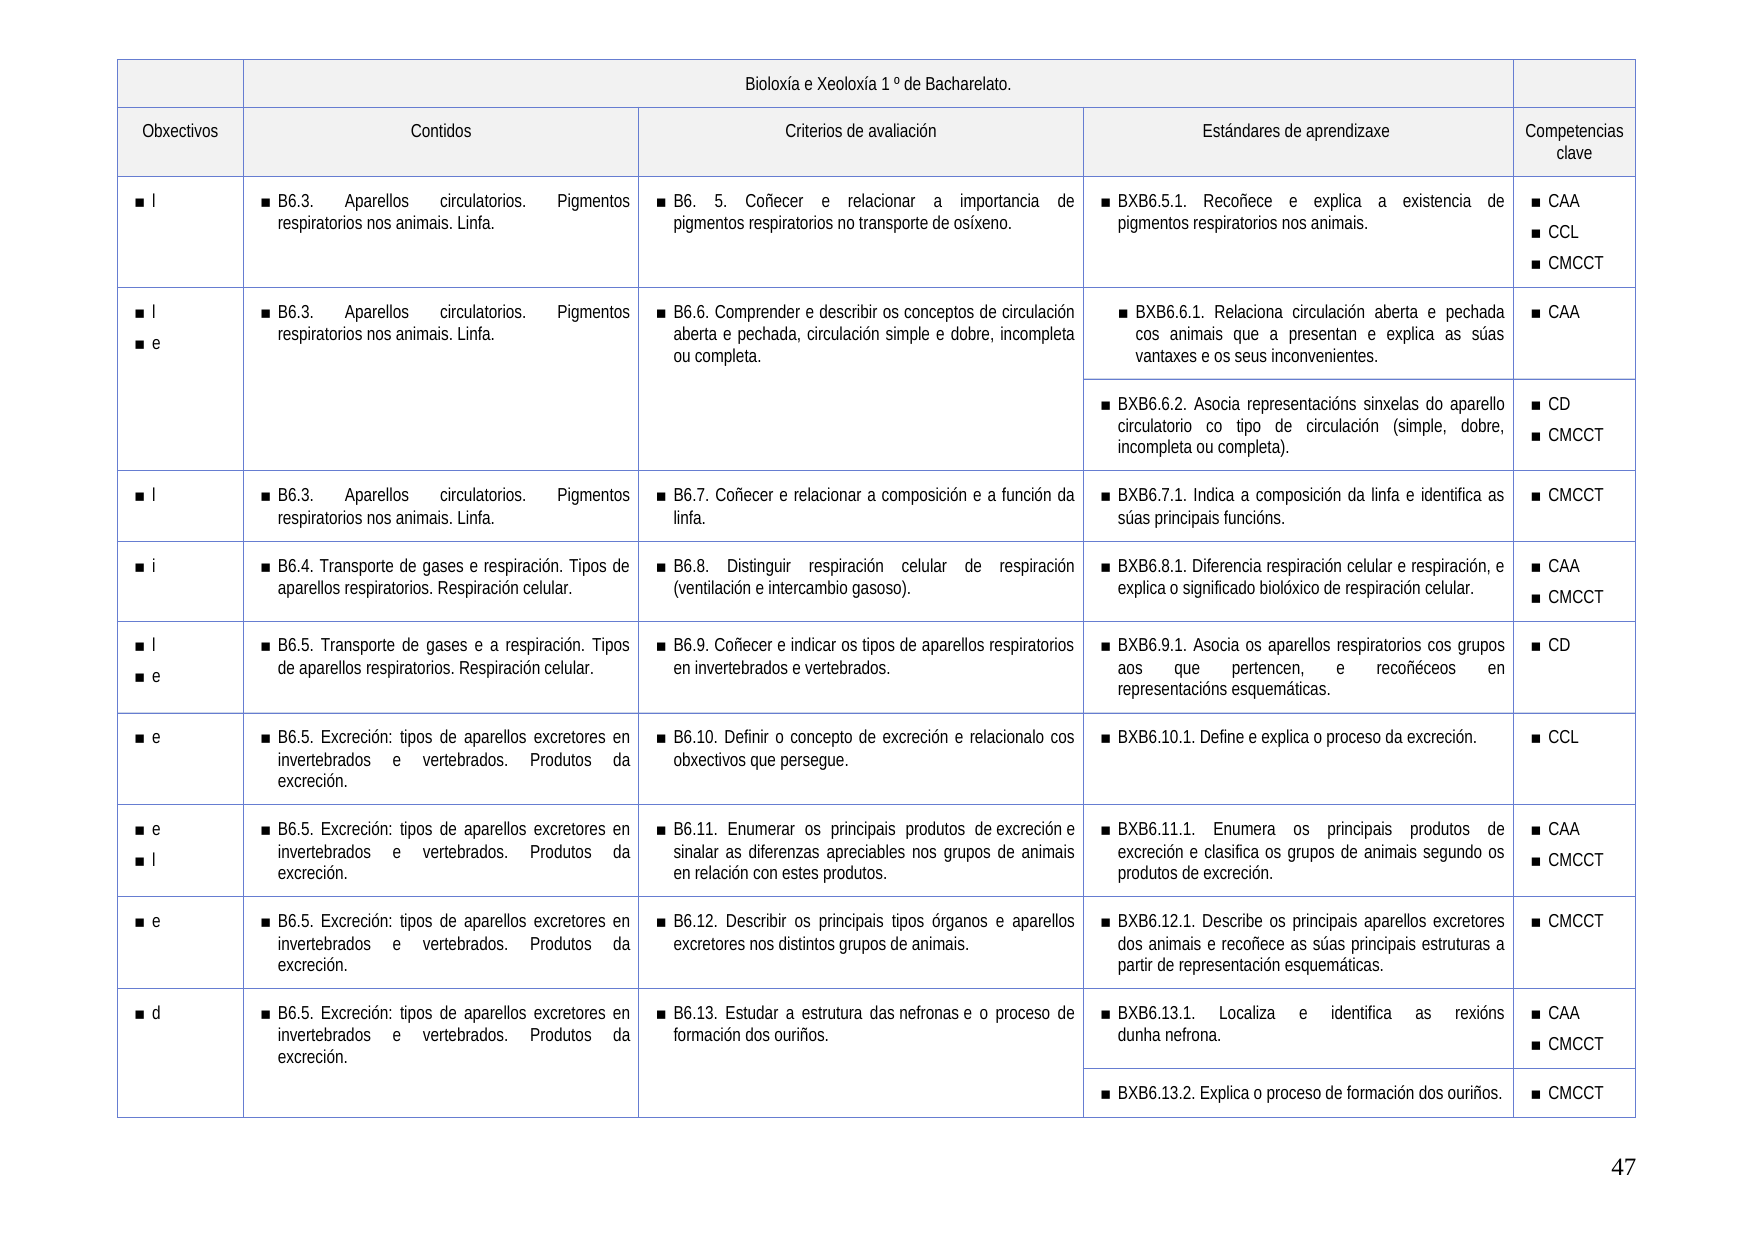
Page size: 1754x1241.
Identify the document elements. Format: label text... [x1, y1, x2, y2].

table_cell l e [118, 288, 243, 470]
table_cell BXB6.9.1. Asocia os aparellos respiratorios cos grupos aos que pertencen, e recoñéceos en representacións esquemáticas. [1084, 622, 1513, 712]
table_header Bioloxía e Xeoloxía 1 º de Bacharelato. [244, 60, 1513, 107]
table_cell BXB6.6.2. Asocia representacións sinxelas do aparello circulatorio co tipo de circulación (simple, dobre, incompleta ou completa). [1084, 380, 1513, 470]
table_cell BXB6.6.1. Relaciona circulación aberta e pechada cos animais que a presentan e explica as súas vantaxes e os seus inconvenientes. [1084, 288, 1513, 378]
table_cell B6.11. Enumerar os principais produtos de excreción e sinalar as diferenzas apreciables nos grupos de animais en relación con estes produtos. [639, 805, 1083, 896]
table_cell Contidos [244, 108, 638, 176]
table_cell CAA CMCCT [1514, 989, 1635, 1068]
table_cell e l [118, 805, 243, 896]
table_cell CAA CMCCT [1514, 805, 1635, 896]
table_cell e [118, 897, 243, 988]
table_cell B6.5. Excreción: tipos de aparellos excretores en invertebrados e vertebrados. Produtos da excreción. [244, 989, 638, 1117]
table_cell B6.5. Transporte de gases e a respiración. Tipos de aparellos respiratorios. Respiración celular. [244, 622, 638, 712]
table_cell CCL [1514, 714, 1635, 804]
table_cell B6.4. Transporte de gases e respiración. Tipos de aparellos respiratorios. Respiración celular. [244, 542, 638, 621]
table_cell B6.10. Definir o concepto de excreción e relacionalo cos obxectivos que persegue. [639, 714, 1083, 804]
table_cell Criterios de avaliación [639, 108, 1083, 176]
table_cell BXB6.7.1. Indica a composición da linfa e identifica as súas principais funcións. [1084, 471, 1513, 541]
table_header [1514, 60, 1635, 107]
table_cell BXB6.10.1. Define e explica o proceso da excreción. [1084, 714, 1513, 804]
table_cell BXB6.8.1. Diferencia respiración celular e respiración, e explica o significado biolóxico de respiración celular. [1084, 542, 1513, 621]
table_cell B6.3. Aparellos circulatorios. Pigmentos respiratorios nos animais. Linfa. [244, 288, 638, 470]
table_cell B6.3. Aparellos circulatorios. Pigmentos respiratorios nos animais. Linfa. [244, 471, 638, 541]
table_cell CMCCT [1514, 1069, 1635, 1117]
table_cell CMCCT [1514, 897, 1635, 988]
table_cell B6.5. Excreción: tipos de aparellos excretores en invertebrados e vertebrados. Produtos da excreción. [244, 714, 638, 804]
table_cell B6.9. Coñecer e indicar os tipos de aparellos respiratorios en invertebrados e vertebrados. [639, 622, 1083, 712]
table_cell BXB6.13.1. Localiza e identifica as rexións dunha nefrona. [1084, 989, 1513, 1068]
table_cell BXB6.13.2. Explica o proceso de formación dos ouriños. [1084, 1069, 1513, 1117]
table_cell CAA CMCCT [1514, 542, 1635, 621]
table_cell CAA CCL CMCCT [1514, 177, 1635, 287]
table_cell BXB6.11.1. Enumera os principais produtos de excreción e clasifica os grupos de animais segundo os produtos de excreción. [1084, 805, 1513, 896]
table_cell B6.7. Coñecer e relacionar a composición e a función da linfa. [639, 471, 1083, 541]
table_cell i [118, 542, 243, 621]
table_cell l [118, 177, 243, 287]
table_cell B6.5. Excreción: tipos de aparellos excretores en invertebrados e vertebrados. Produtos da excreción. [244, 805, 638, 896]
table_cell CAA [1514, 288, 1635, 378]
table_cell B6.12. Describir os principais tipos órganos e aparellos excretores nos distintos grupos de animais. [639, 897, 1083, 988]
table_cell CMCCT [1514, 471, 1635, 541]
table_cell BXB6.5.1. Recoñece e explica a existencia de pigmentos respiratorios nos animais. [1084, 177, 1513, 287]
table_cell e [118, 714, 243, 804]
table_header [118, 60, 243, 107]
table_cell B6.13. Estudar a estrutura das nefronas e o proceso de formación dos ouriños. [639, 989, 1083, 1117]
table_cell BXB6.12.1. Describe os principais aparellos excretores dos animais e recoñece as súas principais estruturas a partir de representación esquemáticas. [1084, 897, 1513, 988]
table_cell B6.3. Aparellos circulatorios. Pigmentos respiratorios nos animais. Linfa. [244, 177, 638, 287]
table_cell CD CMCCT [1514, 380, 1635, 470]
table_cell d [118, 989, 243, 1117]
table_cell B6.8. Distinguir respiración celular de respiración (ventilación e intercambio gasoso). [639, 542, 1083, 621]
table_cell Competencias clave [1514, 108, 1635, 176]
table_cell B6.5. Excreción: tipos de aparellos excretores en invertebrados e vertebrados. Produtos da excreción. [244, 897, 638, 988]
table_cell Obxectivos [118, 108, 243, 176]
table_cell l e [118, 622, 243, 712]
table_cell l [118, 471, 243, 541]
table_cell B6.6. Comprender e describir os conceptos de circulación aberta e pechada, circulación simple e dobre, incompleta ou completa. [639, 288, 1083, 470]
table_cell CD [1514, 622, 1635, 712]
table_cell B6. 5. Coñecer e relacionar a importancia de pigmentos respiratorios no transporte de osíxeno. [639, 177, 1083, 287]
table_cell Estándares de aprendizaxe [1084, 108, 1513, 176]
